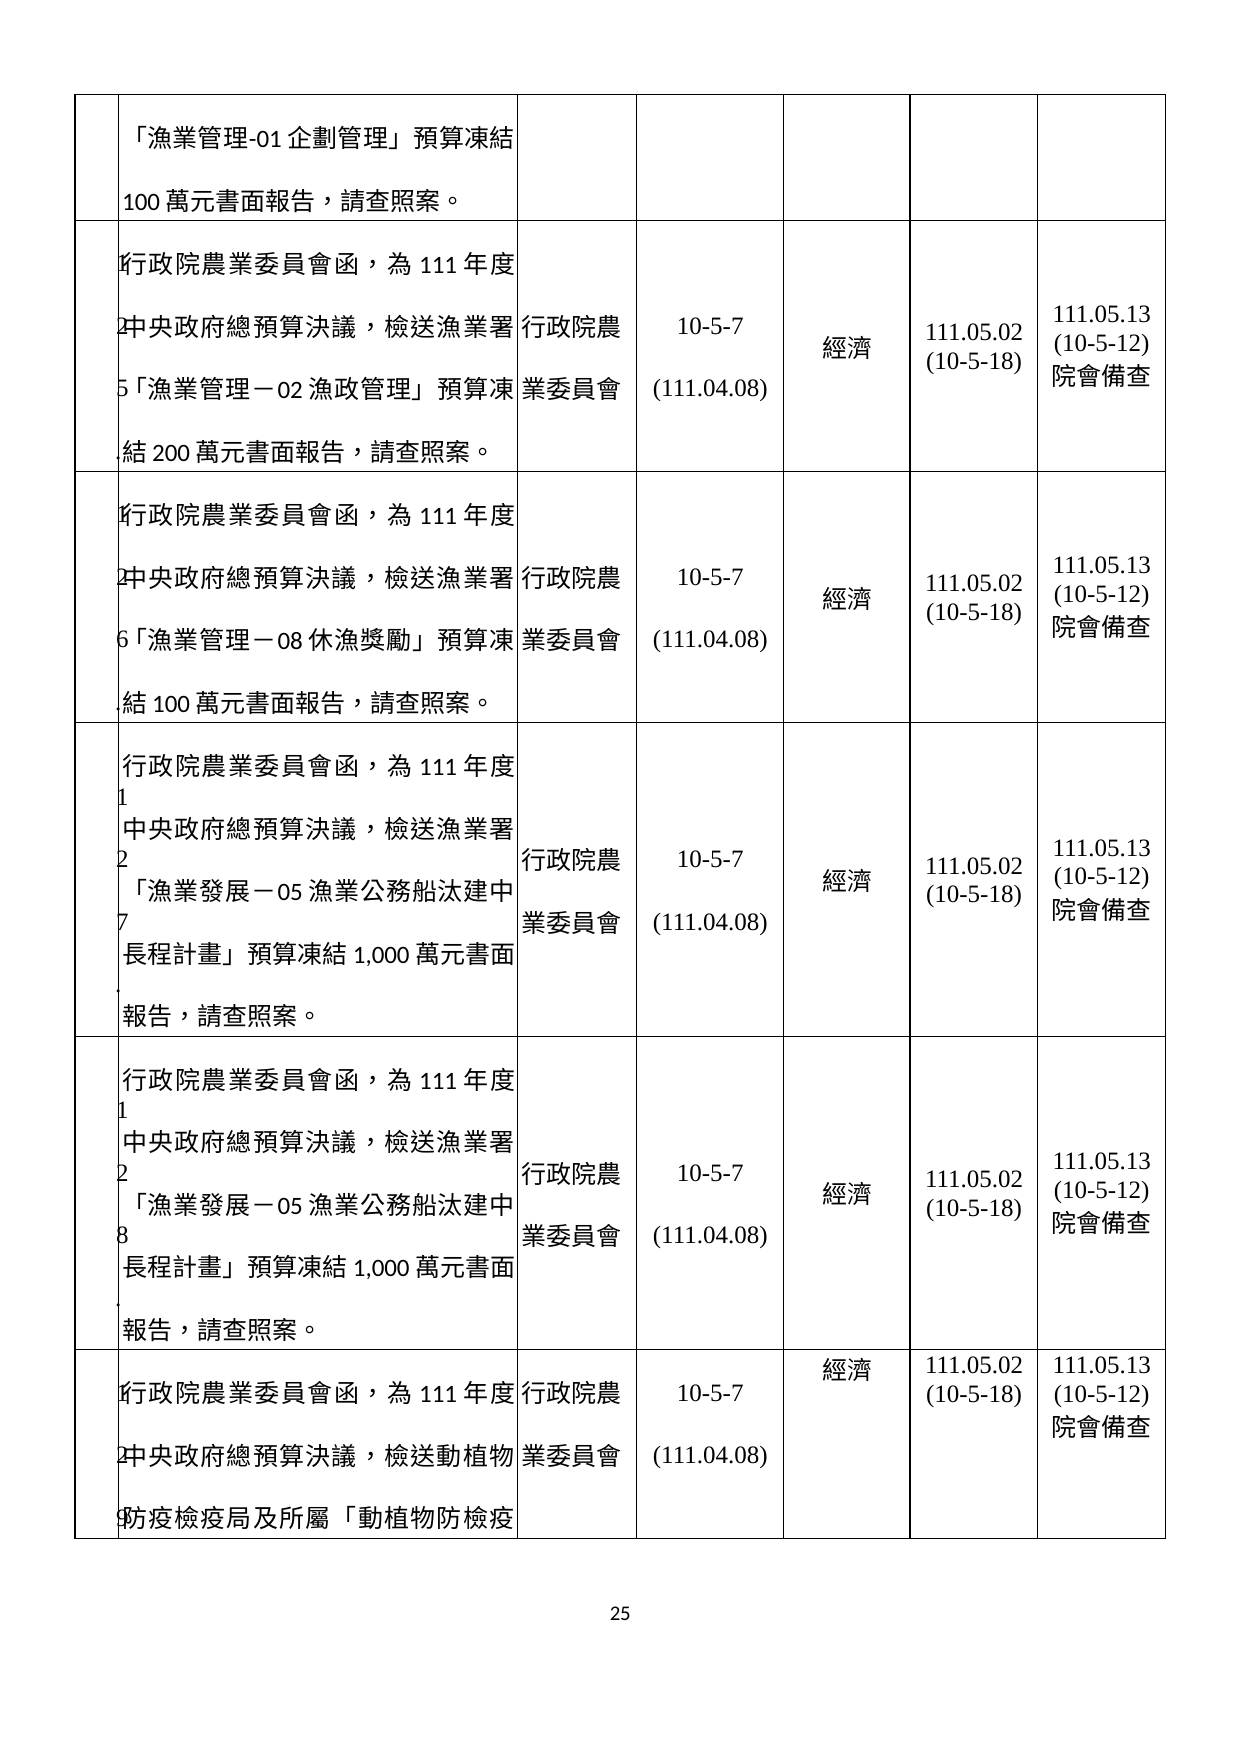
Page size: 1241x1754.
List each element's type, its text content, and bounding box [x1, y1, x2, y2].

table_cell [76, 95, 118, 220]
table_cell 111.05.13 (10-5-12) 院會備查 [1038, 723, 1165, 1036]
table_cell [637, 95, 783, 220]
table_cell [76, 221, 118, 471]
table_cell [518, 95, 636, 220]
table_cell 10-5-7 (111.04.08) [637, 723, 783, 1036]
table_cell 經濟 [784, 723, 909, 1036]
table_cell 10-5-7 (111.04.08) [637, 1350, 783, 1538]
table_cell 10-5-7 (111.04.08) [637, 1037, 783, 1349]
table_cell 行政院農業委員會函，為111年度中央政府總預算決議，檢送漁業署「漁業發展－05漁業公務船汰建中長程計畫」預算凍結1,000萬元書面報告，請查照案。 [119, 723, 517, 1036]
table_cell 「漁業管理-01企劃管理」預算凍結100萬元書面報告，請查照案。 [119, 95, 517, 220]
table_cell 經濟 [784, 1350, 909, 1538]
table_cell [784, 95, 909, 220]
table_cell 111.05.02 (10-5-18) [911, 221, 1037, 471]
table_cell [76, 1350, 118, 1538]
table_cell [1038, 95, 1165, 220]
table_cell 行政院農業委員會函，為111年度中央政府總預算決議，檢送動植物防疫檢疫局及所屬「動植物防檢疫 [119, 1350, 517, 1538]
table_cell 行政院農業委員會 [518, 1037, 636, 1349]
table_cell 111.05.13 (10-5-12) 院會備查 [1038, 1350, 1165, 1538]
table_cell 行政院農業委員會 [518, 221, 636, 471]
table_cell [76, 472, 118, 722]
table_cell 行政院農業委員會函，為111年度中央政府總預算決議，檢送漁業署「漁業管理－08休漁獎勵」預算凍結100萬元書面報告，請查照案。 [119, 472, 517, 722]
table_cell 111.05.02 (10-5-18) [911, 723, 1037, 1036]
table_cell 經濟 [784, 221, 909, 471]
table_cell 行政院農業委員會 [518, 472, 636, 722]
table_cell 111.05.02 (10-5-18) [911, 1350, 1037, 1538]
table_cell 行政院農業委員會函，為111年度中央政府總預算決議，檢送漁業署「漁業管理－02漁政管理」預算凍結200萬元書面報告，請查照案。 [119, 221, 517, 471]
table_cell [911, 95, 1037, 220]
table_cell 111.05.13 (10-5-12) 院會備查 [1038, 221, 1165, 471]
table_cell 經濟 [784, 1037, 909, 1349]
table_cell [76, 723, 118, 1036]
table_cell 行政院農業委員會函，為111年度中央政府總預算決議，檢送漁業署「漁業發展－05漁業公務船汰建中長程計畫」預算凍結1,000萬元書面報告，請查照案。 [119, 1037, 517, 1349]
table_cell 111.05.13 (10-5-12) 院會備查 [1038, 1037, 1165, 1349]
table_cell 111.05.13 (10-5-12) 院會備查 [1038, 472, 1165, 722]
table_cell 行政院農業委員會 [518, 723, 636, 1036]
table_cell 10-5-7 (111.04.08) [637, 472, 783, 722]
table_cell 行政院農業委員會 [518, 1350, 636, 1538]
table_cell [76, 1037, 118, 1349]
table_cell 10-5-7 (111.04.08) [637, 221, 783, 471]
table_cell 111.05.02 (10-5-18) [911, 472, 1037, 722]
table_cell 經濟 [784, 472, 909, 722]
table_cell 111.05.02 (10-5-18) [911, 1037, 1037, 1349]
